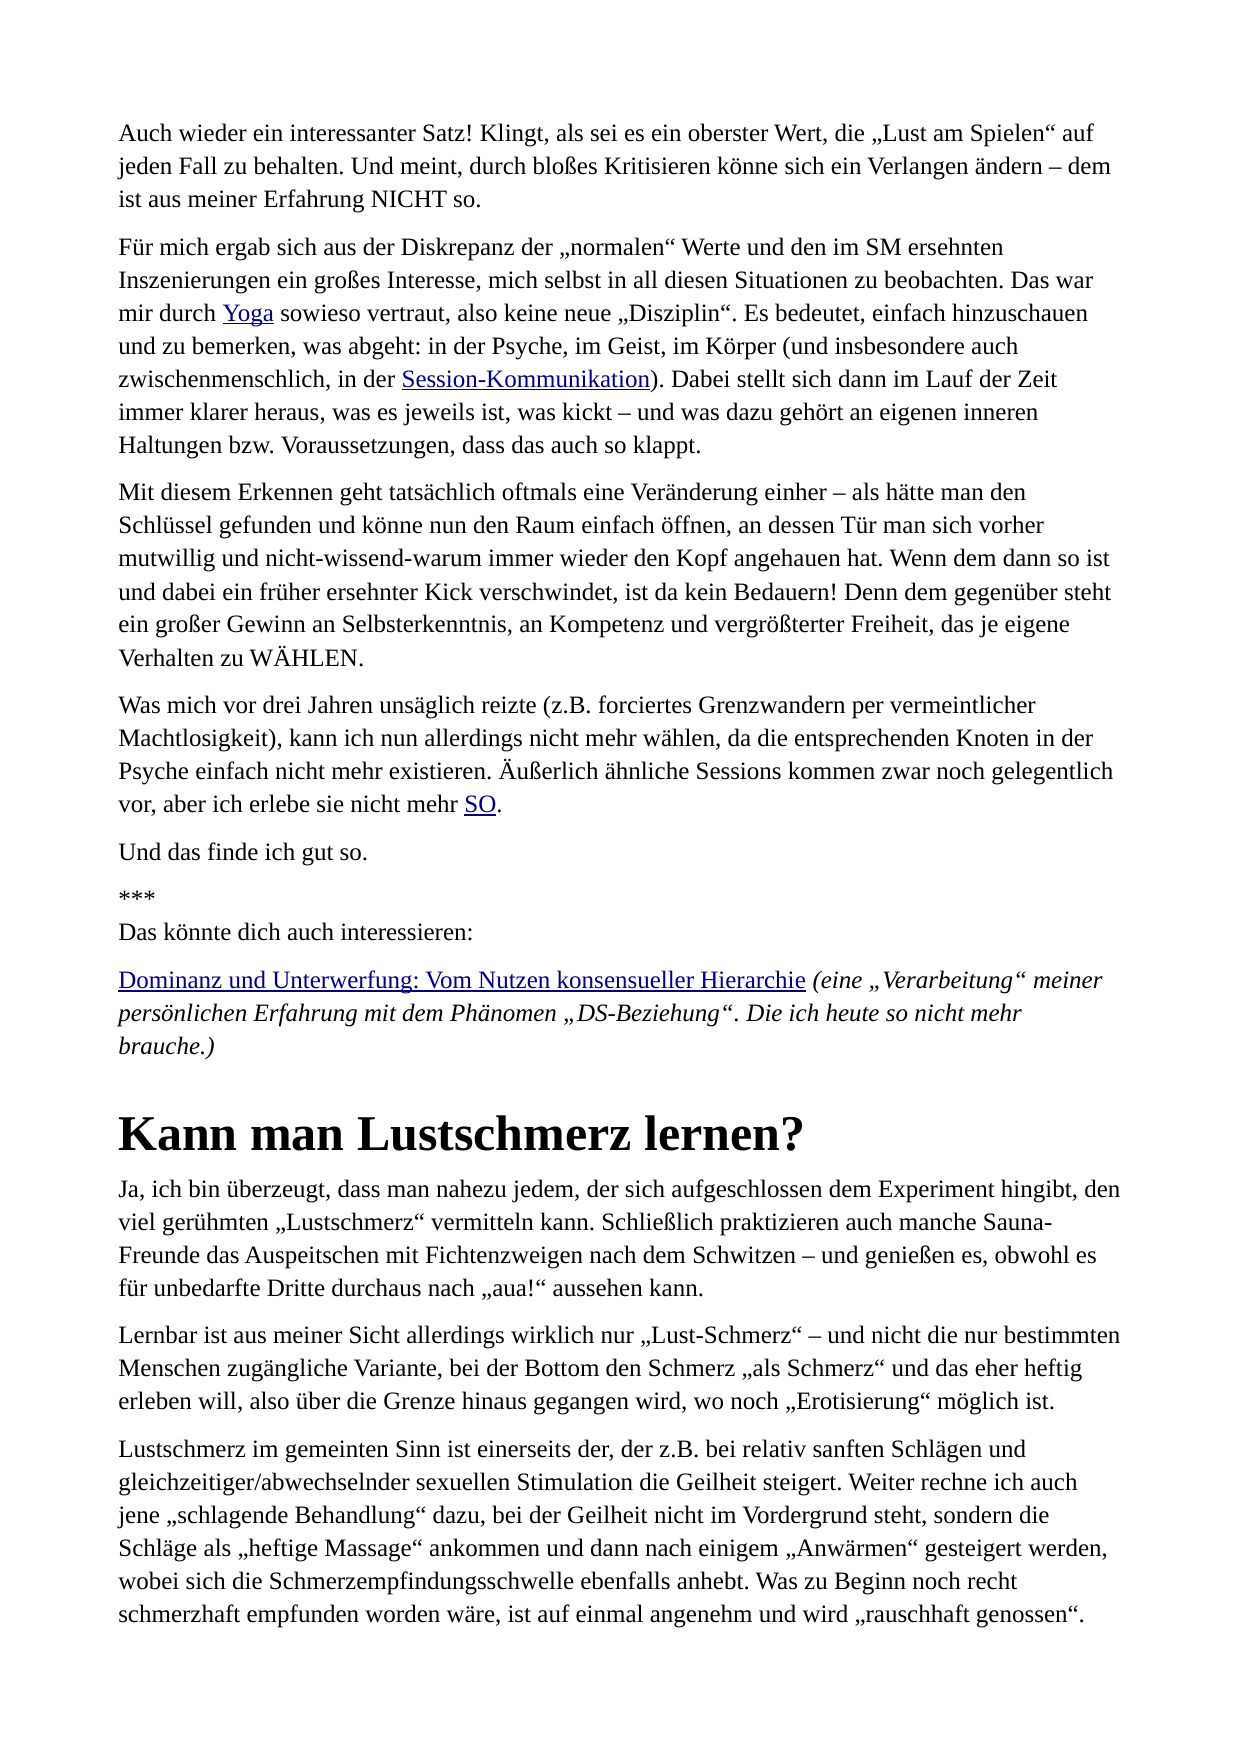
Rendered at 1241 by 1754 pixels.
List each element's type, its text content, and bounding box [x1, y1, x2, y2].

text Lernbar ist aus meiner Sicht allerdings wirklich nur „Lust-Schmerz“ – und nicht die nur bestimmten Menschen zugängliche Variante, bei der Bottom den Schmerz „als Schmerz“ und das eher heftig erleben will, also über die Grenze hinaus gegangen wird, wo noch „Erotisierung“ möglich ist. [118, 1320, 1122, 1415]
text Dominanz und Unterwerfung: Vom Nutzen konsensueller Hierarchie (eine „Verarbeitung“ meiner persönlichen Erfahrung mit dem Phänomen „DS-Beziehung“. Die ich heute so nicht mehr brauche.) [118, 965, 1122, 1060]
text Und das finde ich gut so. [118, 837, 1122, 866]
text Mit diesem Erkennen geht tatsächlich oftmals eine Veränderung einher – als hätte man den Schlüssel gefunden und könne nun den Raum einfach öffnen, an dessen Tür man sich vorher mutwillig und nicht-wissend-warum immer wieder den Kopf angehauen hat. Wenn dem dann so ist und dabei ein früher ersehnter Kick verschwindet, ist da kein Bedauern! Denn dem gegenüber steht ein großer Gewinn an Selbsterkenntnis, an Kompetenz und vergrößterter Freiheit, das je eigene Verhalten zu WÄHLEN. [118, 477, 1122, 671]
text Auch wieder ein interessanter Satz! Klingt, als sei es ein oberster Wert, die „Lust am Spielen“ auf jeden Fall zu behalten. Und meint, durch bloßes Kritisieren könne sich ein Verlangen ändern – dem ist aus meiner Erfahrung NICHT so. [118, 118, 1122, 213]
text Lustschmerz im gemeinten Sinn ist einerseits der, der z.B. bei relativ sanften Schlägen und gleichzeitiger/abwechselnder sexuellen Stimulation die Geilheit steigert. Weiter rechne ich auch jene „schlagende Behandlung“ dazu, bei der Geilheit nicht im Vordergrund steht, sondern die Schläge als „heftige Massage“ ankommen und dann nach einigem „Anwärmen“ gesteigert werden, wobei sich die Schmerzempfindungsschwelle ebenfalls anhebt. Was zu Beginn noch recht schmerzhaft empfunden worden wäre, ist auf einmal angenehm und wird „rauschhaft genossen“. [118, 1434, 1122, 1628]
text Für mich ergab sich aus der Diskrepanz der „normalen“ Werte und den im SM ersehnten Inszenierungen ein großes Interesse, mich selbst in all diesen Situationen zu beobachten. Das war mir durch Yoga sowieso vertraut, also keine neue „Disziplin“. Es bedeutet, einfach hinzuschauen und zu bemerken, was abgeht: in der Psyche, im Geist, im Körper (und insbesondere auch zwischenmenschlich, in der Session-Kommunikation). Dabei stellt sich dann im Lauf der Zeit immer klarer heraus, was es jeweils ist, was kickt – und was dazu gehört an eigenen inneren Haltungen bzw. Voraussetzungen, dass das auch so klappt. [118, 232, 1122, 459]
text *** Das könnte dich auch interessieren: [118, 884, 1122, 946]
text Was mich vor drei Jahren unsäglich reizte (z.B. forciertes Grenzwandern per vermeintlicher Machtlosigkeit), kann ich nun allerdings nicht mehr wählen, da die entsprechenden Knoten in der Psyche einfach nicht mehr existieren. Äußerlich ähnliche Sessions kommen zwar noch gelegentlich vor, aber ich erlebe sie nicht mehr SO. [118, 690, 1122, 818]
subtitle Kann man Lustschmerz lernen? [118, 1104, 1122, 1161]
text Ja, ich bin überzeugt, dass man nahezu jedem, der sich aufgeschlossen dem Experiment hingibt, den viel gerühmten „Lustschmerz“ vermitteln kann. Schließlich praktizieren auch manche Sauna-Freunde das Auspeitschen mit Fichtenzweigen nach dem Schwitzen – und genießen es, obwohl es für unbedarfte Dritte durchaus nach „aua!“ aussehen kann. [118, 1174, 1122, 1302]
